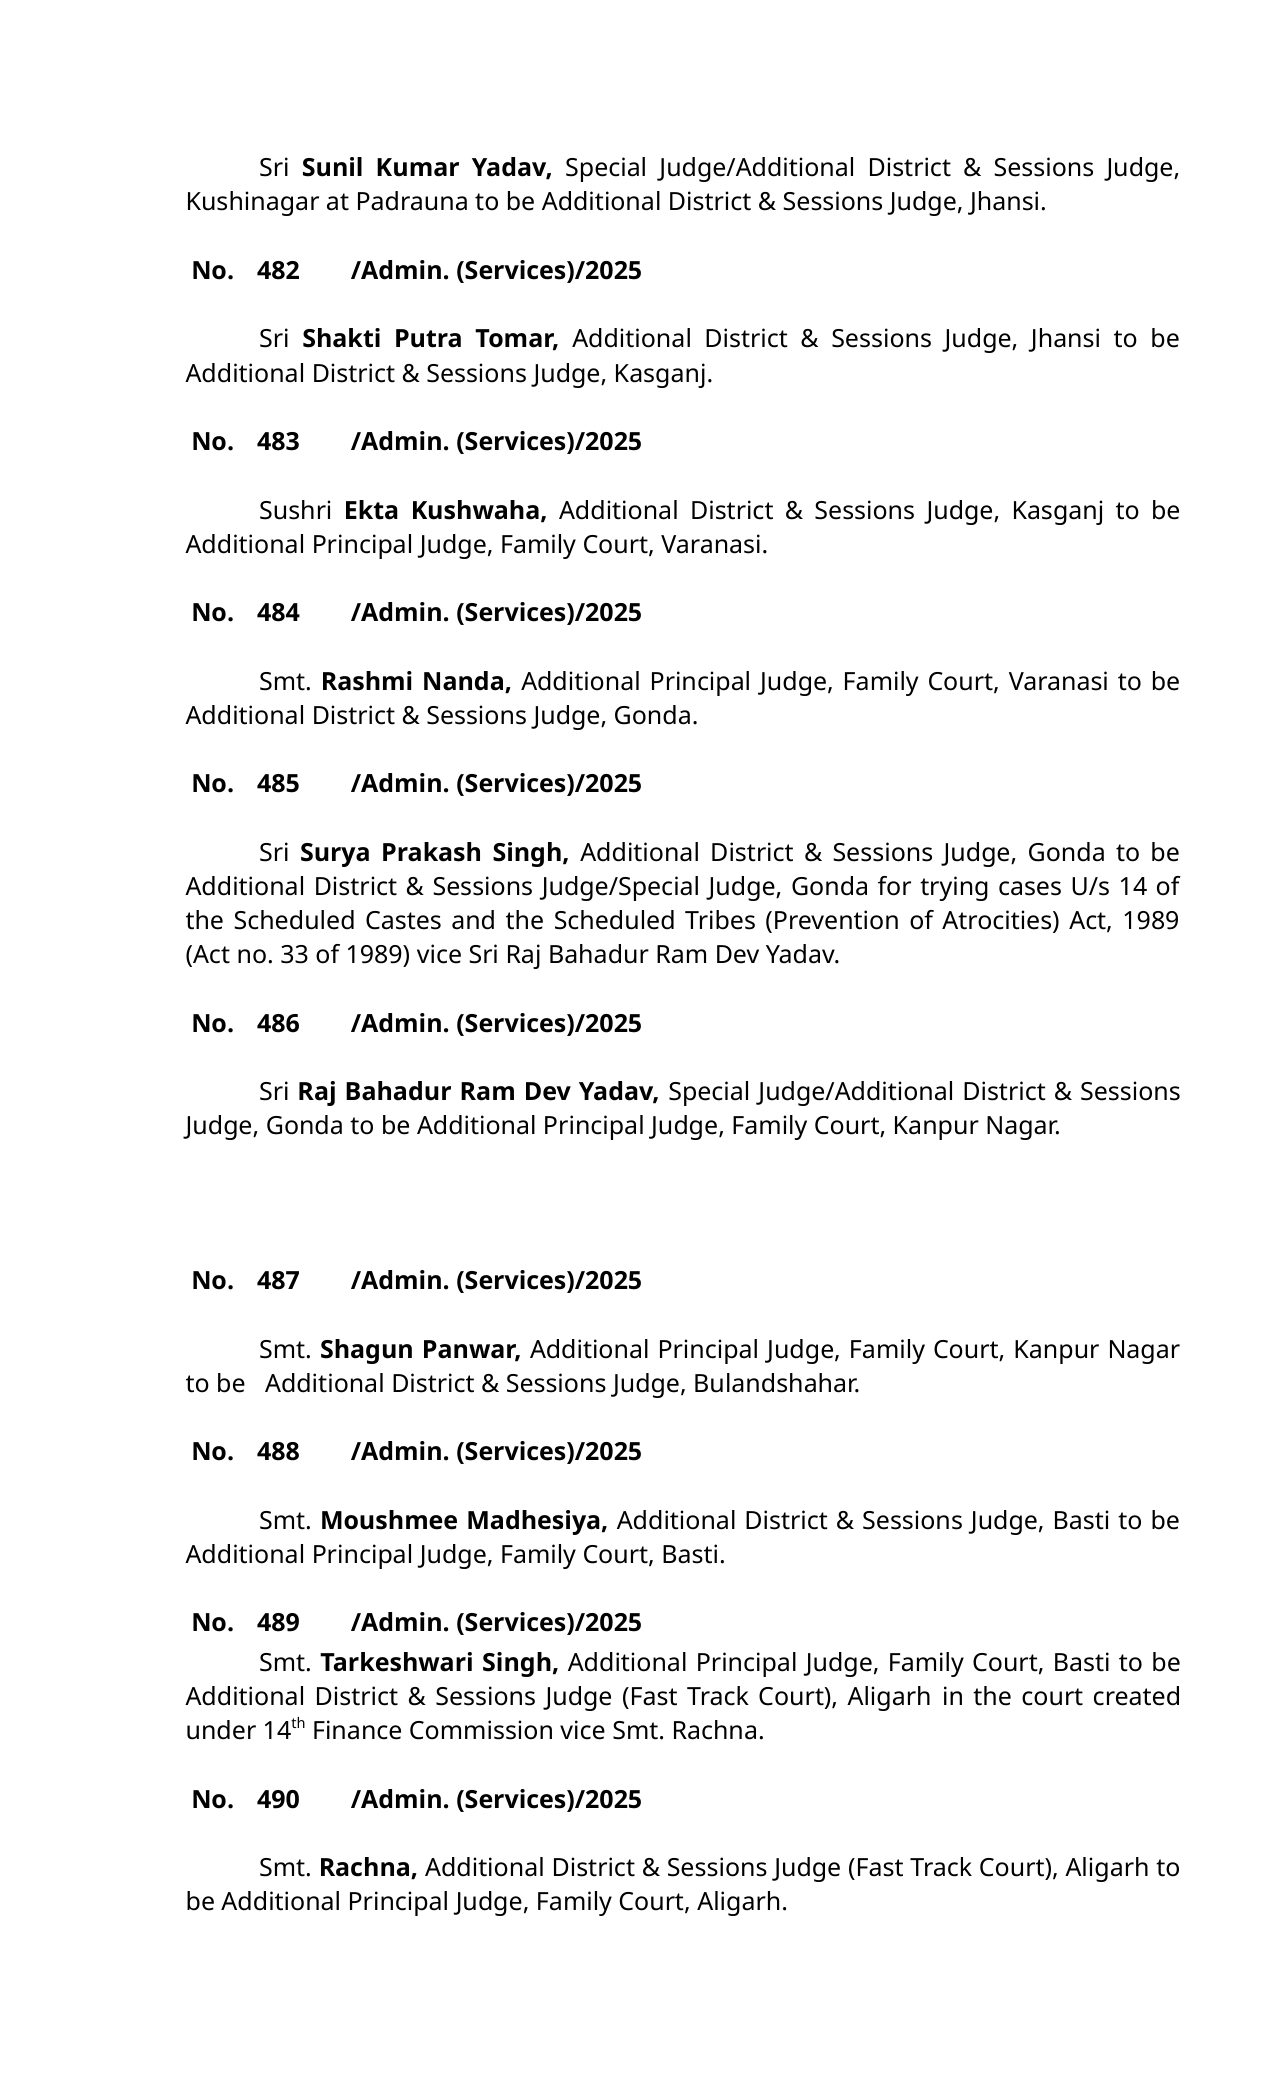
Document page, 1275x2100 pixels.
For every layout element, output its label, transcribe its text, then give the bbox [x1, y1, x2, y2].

subtitle Smt. Moushmee Madhesiya, Additional District & Sessions Judge, Basti to be Additional Principal Judge, Family Court, Basti. [185, 1502, 1181, 1571]
table_header [251, 1428, 345, 1474]
subtitle Smt. Shagun Panwar, Additional Principal Judge, Family Court, Kanpur Nagar to be Additional District & Sessions Judge, Bulandshahar. [185, 1331, 1181, 1399]
subtitle Smt. Rachna, Additional District & Sessions Judge (Fast Track Court), Aligarh to be Additional Principal Judge, Family Court, Aligarh. [185, 1850, 1181, 1918]
subtitle Smt. Tarkeshwari Singh, Additional Principal Judge, Family Court, Basti to be Additional District & Sessions Judge (Fast Track Court), Aligarh in the court created under 14th Finance Commission vice Smt. Rachna. [185, 1645, 1181, 1747]
table_header No. [185, 418, 251, 463]
subtitle Sri Surya Prakash Singh, Additional District & Sessions Judge, Gonda to be Additional District & Sessions Judge/Special Judge, Gonda for trying cases U/s 14 of the Scheduled Castes and the Scheduled Tribes (Prevention of Atrocities) Act, 1989 (Act no. 33 of 1989) vice Sri Raj Bahadur Ram Dev Yadav. [185, 834, 1181, 971]
table_header [251, 760, 345, 806]
subtitle Sri Sunil Kumar Yadav, Special Judge/Additional District & Sessions Judge, Kushinagar at Padrauna to be Additional District & Sessions Judge, Jhansi. [185, 150, 1181, 218]
table_header No. [185, 1000, 251, 1045]
subtitle Sri Raj Bahadur Ram Dev Yadav, Special Judge/Additional District & Sessions Judge, Gonda to be Additional Principal Judge, Family Court, Kanpur Nagar. [185, 1074, 1181, 1142]
table_header [251, 1000, 345, 1045]
table_header No. [185, 1599, 251, 1645]
table_header No. [185, 1776, 251, 1821]
table_header /Admin. (Services)/2025 [345, 1428, 682, 1474]
table_header [251, 247, 345, 292]
table_header /Admin. (Services)/2025 [345, 1599, 682, 1645]
table_header /Admin. (Services)/2025 [345, 760, 682, 806]
table_header /Admin. (Services)/2025 [345, 1000, 682, 1045]
table_header /Admin. (Services)/2025 [345, 418, 682, 463]
table_header No. [185, 589, 251, 635]
table_header [251, 589, 345, 635]
table_header /Admin. (Services)/2025 [345, 1257, 682, 1302]
table_header /Admin. (Services)/2025 [345, 1776, 682, 1821]
table_header No. [185, 247, 251, 292]
table_header [251, 1776, 345, 1821]
table_header No. [185, 1428, 251, 1474]
table_header No. [185, 1257, 251, 1302]
subtitle Sushri Ekta Kushwaha, Additional District & Sessions Judge, Kasganj to be Additional Principal Judge, Family Court, Varanasi. [185, 492, 1181, 560]
table_header [251, 1599, 345, 1645]
table_header /Admin. (Services)/2025 [345, 247, 682, 292]
table_header /Admin. (Services)/2025 [345, 589, 682, 635]
subtitle Smt. Rashmi Nanda, Additional Principal Judge, Family Court, Varanasi to be Additional District & Sessions Judge, Gonda. [185, 663, 1181, 732]
table_header No. [185, 760, 251, 806]
table_header [251, 418, 345, 463]
table_header [251, 1257, 345, 1302]
subtitle Sri Shakti Putra Tomar, Additional District & Sessions Judge, Jhansi to be Additional District & Sessions Judge, Kasganj. [185, 321, 1181, 389]
